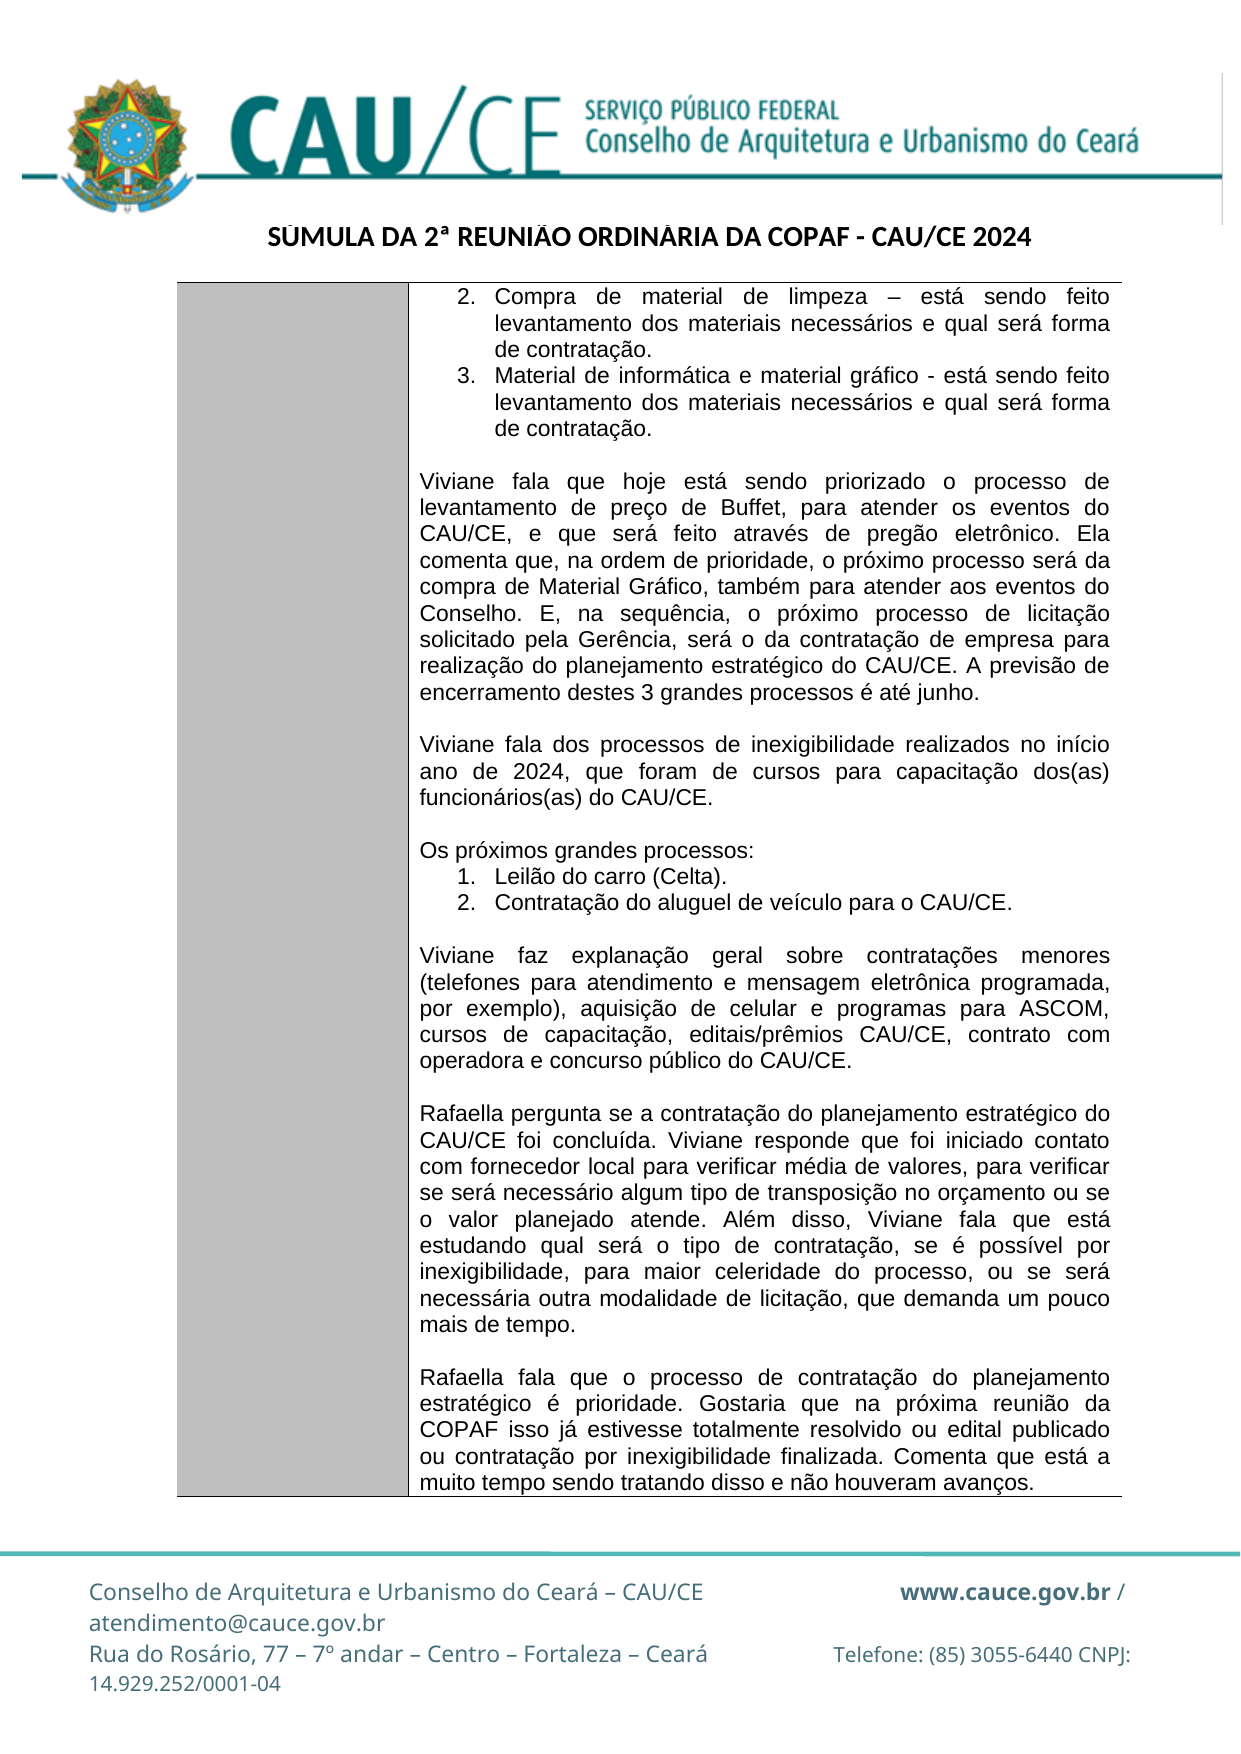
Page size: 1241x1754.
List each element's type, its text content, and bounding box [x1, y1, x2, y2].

table_cell [177, 283, 408, 1496]
table_cell Viviane faz apresentação das licitações em andamento e as previsões. Atualmente, o que está em andamento: Nova sede do CAU/CE – próximo passo é a criação da comissão para tratar da contratação. Compra de material de limpeza – está sendo feito levantamento dos materiais necessários e qual será forma de contratação. Material de informática e material gráfico - está sendo feito levantamento dos materiais necessários e qual será forma de contratação. Viviane fala que hoje está sendo priorizado o processo de levantamento de preço de Buffet, para atender os eventos do CAU/CE, e que será feito através de pregão eletrônico. Ela comenta que, na ordem de prioridade, o próximo processo será da compra de Material Gráfico, também para atender aos eventos do Conselho. E, na sequência, o próximo processo de licitação solicitado pela Gerência, será o da contratação de empresa para realização do planejamento estratégico do CAU/CE. A previsão de encerramento destes 3 grandes processos é até junho. Viviane fala dos processos de inexigibilidade realizados no início ano de 2024, que foram de cursos para capacitação dos(as) funcionários(as) do CAU/CE. Os próximos grandes processos: Leilão do carro (Celta). Contratação do aluguel de veículo para o CAU/CE. Viviane faz explanação geral sobre contratações menores (telefones para atendimento e mensagem eletrônica programada, por exemplo), aquisição de celular e programas para ASCOM, cursos de capacitação, editais/prêmios CAU/CE, contrato com operadora e concurso público do CAU/CE. Rafaella pergunta se a contratação do planejamento estratégico do CAU/CE foi concluída. Viviane responde que foi iniciado contato com fornecedor local para verificar média de valores, para verificar se será necessário algum tipo de transposição no orçamento ou se o valor planejado atende. Além disso, Viviane fala que está estudando qual será o tipo de contratação, se é possível por inexigibilidade, para maior celeridade do processo, ou se será necessária outra modalidade de licitação, que demanda um pouco mais de tempo. Rafaella fala que o processo de contratação do planejamento estratégico é prioridade. Gostaria que na próxima reunião da COPAF isso já estivesse totalmente resolvido ou edital publicado ou contratação por inexigibilidade finalizada. Comenta que está a muito tempo sendo tratando disso e não houveram avanços. Viviane responde que o processo de buffet que está sendo realizado é extenso, demanda bastante tampo e que está nas fases internas. Ela acrescenta que foi passado pela Gerência Geral que depois desse processo de buffet, fosse dado prioridade para o processo de material gráfico. Final de maio é a previsão para início do processo de contratação do planejamento estratégico do CAU/CE. Rafaella pede para que seja colocado como prioridade a contratação do planejamento estratégico do CAU/CE, opina que buffet não é prioridade, e pede que seja colocado essa questão para consideração da Gerência Geral e, se necessário, para outras superiores. Fala que não irá priorizar buffet ou outros processos que conseguimos com contratação direta durante o período em que a questão não está resolvida de forma sistémica, em detrimento a contratação do planejamento estratégico, tendo em vista que é uma pauta de 3 anos. Encaminhamento: Registrado os pontos acima, Rafaella pede que seja levado para Gerência Geral do CAU/CE a insatisfação da COPAF-CAU/CE com relação a não priorização do processo de contratação do planejamento estratégico na linha de contratação. Comenta que é preciso levar isso para presidência. Caso ela entenda diferente, ok. Mas a COPAF priorizou essa contratação desde o ano passado, como ação que o CAU/CE deveria dar toda a atenção, uma vez que ela delibera as atividades futuras nos próximos 3 anos do Conselho. Rafaella acrescenta que esperava que já estivesse contratado, para que se iniciasse o ano desenvolvendo isso e 2 anos para desdobrar o planejamento estratégico. Viviane reforça que a previsão para ter a contratação do planejamento estratégico é junho. E pergunta se a proposta da COPAF é que o próximo processo a ser trabalho seja esta contratação. Rafaella responde que fazer planejamento no segundo semestre não faz muito sentido. Que pode até ser feito a contratação em junho, mas que será necessário organizar o calendário, porque o planejamento talvez tenha que ser feito no último trimestre para iniciar o ano de 2025. Rafaella comenta que acredita ter sido uma falha de processo do CAU/CE não ter priorizado essa contratação. Viviane fala que está em curso contratação do buffet, que o próximo planejado seria contratação do material gráfico e que o próximo seria do planejamento estratégico. Será finalizado o processo do buffet e Viviane pergunta se a indicação é inverter a ordem de prioridade dos processos de material gráfico e do planejamento estratégico. Rafaella responde que está indicando que o CAU/CE não foi eficiente na contratação do planejamento estratégico para começar trabalho em 2024, como havia sido deliberado como diretriz. Comenta que, devido a isso, esse processo vira emergencial, que não está afirmando que, por ordem de prioridade, deve haver inversão das prioridades. Reforça que isso deveria ter sido feito ano passado e que esse ano já deveria está com a contratação fechada, para iniciar o triênio (2024-2026) como atividade para orientar as ações durante o ano. Rafaella fala que, se for o caso, levar esse ponto para a Plenária ou o Conselho Diretor a necessidade de concluir esse processo e a necessidade de a gente organizar a ordem de prioridades com uma agenda coletiva. Considera que talvez a falha tenha sido essa, de não haver sido elucidado de modo transparente um processo totalmente prioritário desde o ano passado. Viviane acrescenta, sobre contratações menores, que está em andamento a contratação do seguro do carro (Celta), que ainda está na posse do CAU/CE. Rafaella questiona se faz sentido contratar seguro, tendo em vista que ele entrará em leilão. Viviane responde que essa solicitação foi feita pois em algumas situações a fiscalização solicita uso deste veículo e que é necessário estar segurado para poderem usar. Rafaella fala que não vamos fazer o processo do seguro, que o Celta não seja utilizado e usam somente o carro alugado. Se necessário, a fiscalização usa transporte próprio e solicitam ressarcimento, outros meios possíveis. Rafaella acrescenta que não faz sentido o gasto de tempo e energia para um processo licitatório que entrará em vigor por poucos meses. Pede para que seja cancelado o processo do seguro do carro (Celta). [409, 283, 1122, 1496]
